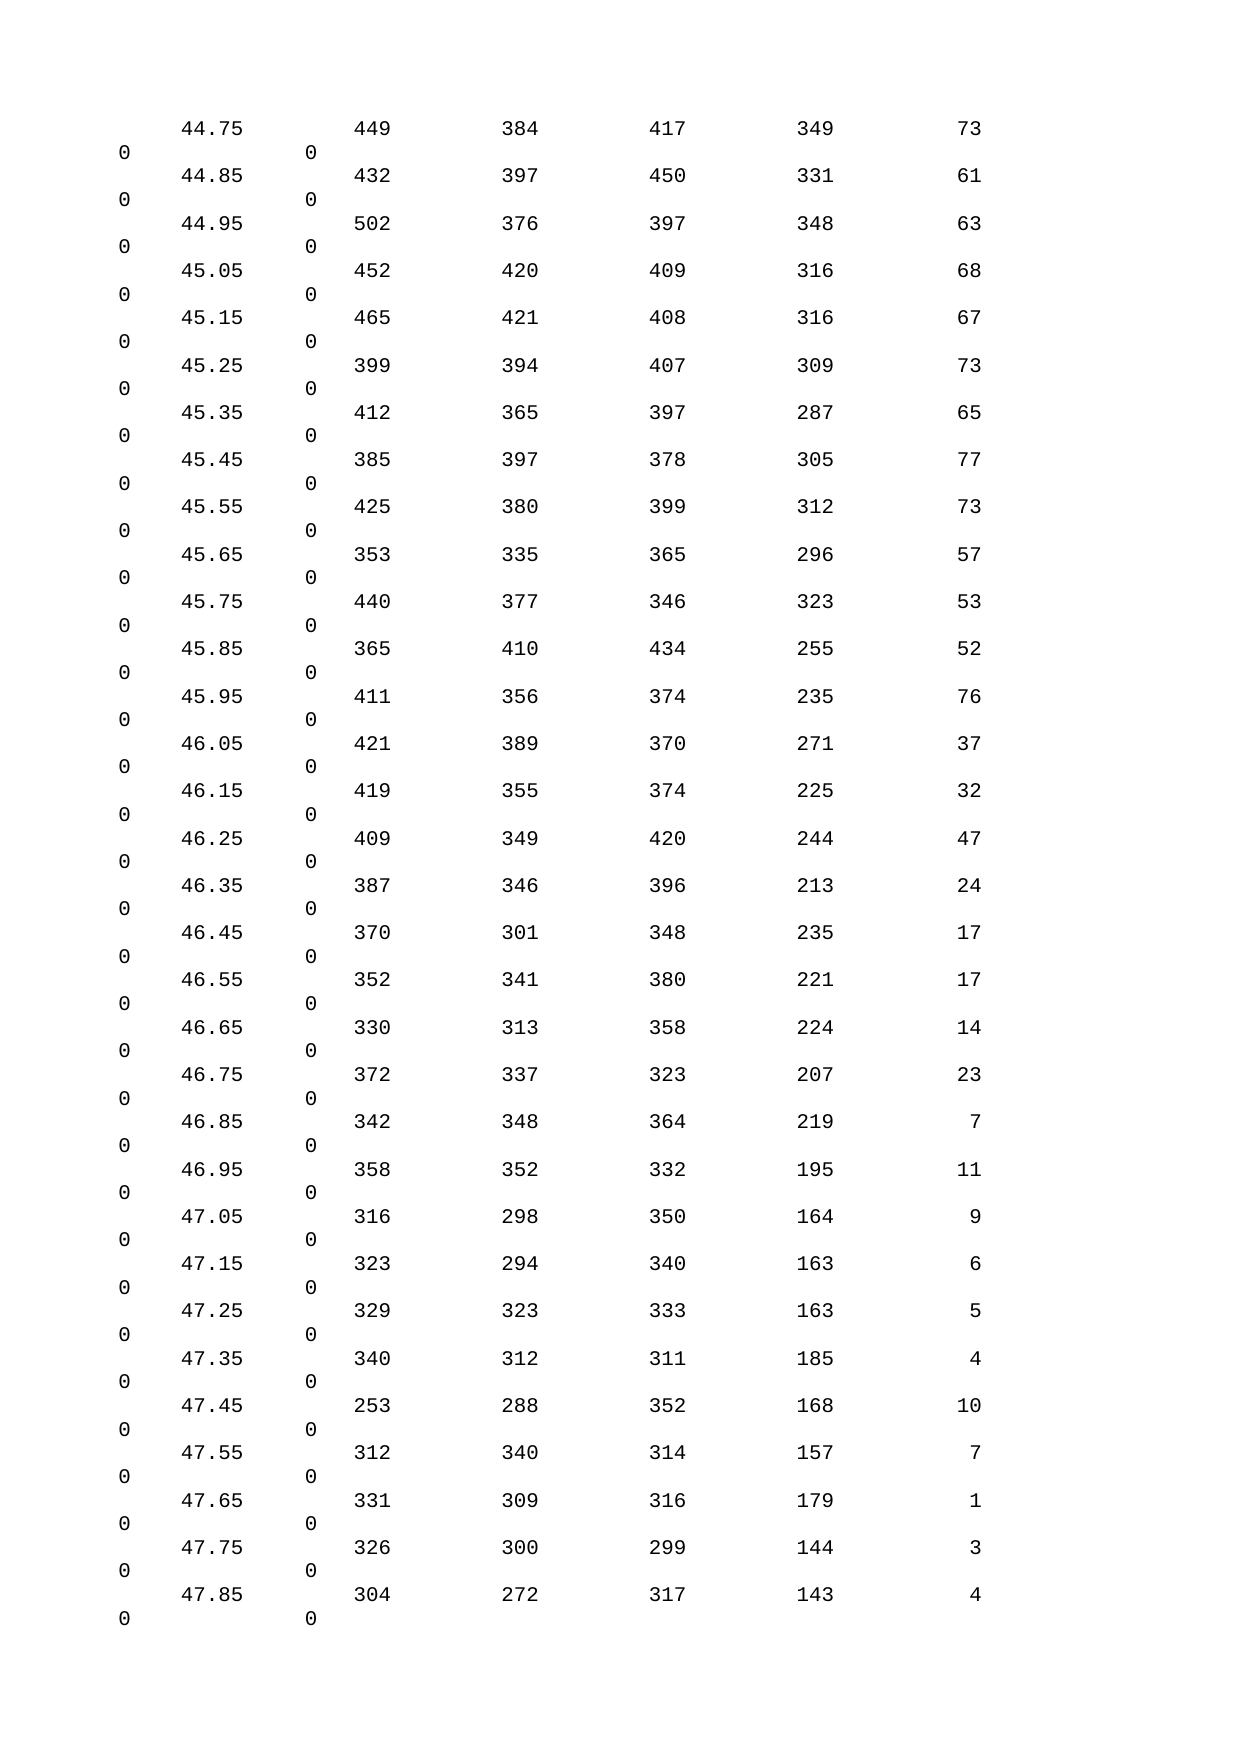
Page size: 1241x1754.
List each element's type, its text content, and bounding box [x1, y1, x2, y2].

text 46.75 372 337 323 207 23 0 0 [118, 1064, 1122, 1111]
text 47.25 329 323 333 163 5 0 0 [118, 1300, 1122, 1348]
text 46.15 419 355 374 225 32 0 0 [118, 780, 1122, 827]
text 47.15 323 294 340 163 6 0 0 [118, 1253, 1122, 1300]
text 46.05 421 389 370 271 37 0 0 [118, 733, 1122, 780]
text 45.45 385 397 378 305 77 0 0 [118, 449, 1122, 496]
text 47.75 326 300 299 144 3 0 0 [118, 1537, 1122, 1584]
text 47.55 312 340 314 157 7 0 0 [118, 1442, 1122, 1489]
text 46.85 342 348 364 219 7 0 0 [118, 1111, 1122, 1158]
text 44.75 449 384 417 349 73 0 0 [118, 118, 1122, 165]
text 45.95 411 356 374 235 76 0 0 [118, 686, 1122, 733]
text 45.15 465 421 408 316 67 0 0 [118, 307, 1122, 354]
text 45.65 353 335 365 296 57 0 0 [118, 544, 1122, 591]
text 47.35 340 312 311 185 4 0 0 [118, 1348, 1122, 1395]
text 47.05 316 298 350 164 9 0 0 [118, 1206, 1122, 1253]
text 46.25 409 349 420 244 47 0 0 [118, 827, 1122, 875]
text 45.85 365 410 434 255 52 0 0 [118, 638, 1122, 686]
text 45.35 412 365 397 287 65 0 0 [118, 402, 1122, 449]
text 45.25 399 394 407 309 73 0 0 [118, 354, 1122, 402]
text 47.85 304 272 317 143 4 0 0 [118, 1584, 1122, 1631]
text 47.65 331 309 316 179 1 0 0 [118, 1489, 1122, 1537]
text 46.65 330 313 358 224 14 0 0 [118, 1017, 1122, 1064]
text 44.85 432 397 450 331 61 0 0 [118, 165, 1122, 213]
text 45.75 440 377 346 323 53 0 0 [118, 591, 1122, 638]
text 44.95 502 376 397 348 63 0 0 [118, 213, 1122, 260]
text 47.45 253 288 352 168 10 0 0 [118, 1395, 1122, 1442]
text 45.05 452 420 409 316 68 0 0 [118, 260, 1122, 307]
text 46.95 358 352 332 195 11 0 0 [118, 1158, 1122, 1206]
text 46.55 352 341 380 221 17 0 0 [118, 969, 1122, 1017]
text 45.55 425 380 399 312 73 0 0 [118, 496, 1122, 544]
text 46.35 387 346 396 213 24 0 0 [118, 875, 1122, 922]
text 46.45 370 301 348 235 17 0 0 [118, 922, 1122, 969]
